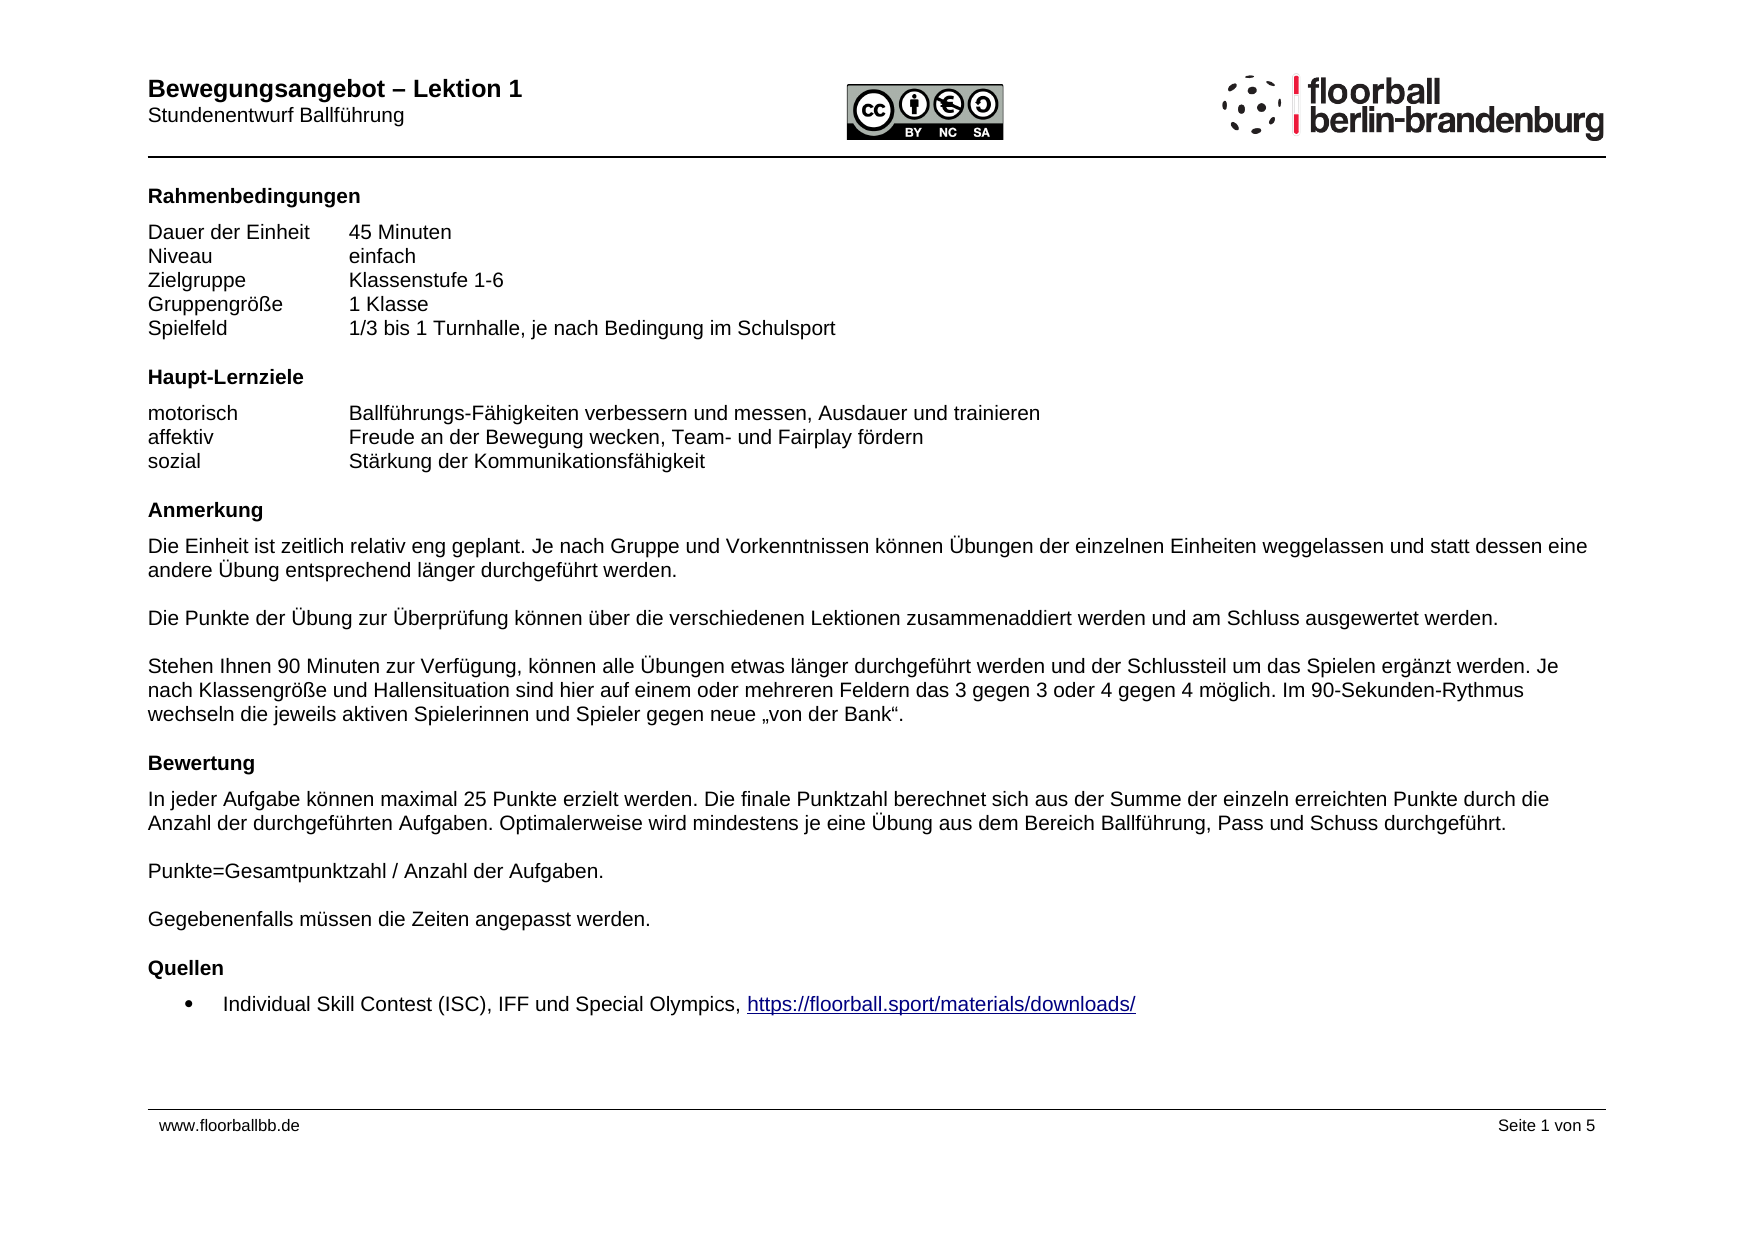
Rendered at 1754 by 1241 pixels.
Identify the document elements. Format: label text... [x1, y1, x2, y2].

text affektiv Freude an der Bewegung wecken, Team- und Fairplay fördern [148, 425, 1606, 449]
text Zielgruppe Klassenstufe 1-6 [148, 268, 1606, 292]
subtitle Bewertung [148, 751, 1606, 774]
text Stehen Ihnen 90 Minuten zur Verfügung, können alle Übungen etwas länger durchgeführt werden und der Schlussteil um das Spielen ergänzt werden. Je nach Klassengröße und Hallensituation sind hier auf einem oder mehreren Feldern das 3 gegen 3 oder 4 gegen 4 möglich. Im 90-Sekunden-Rythmus wechseln die jeweils aktiven Spielerinnen und Spieler gegen neue „von der Bank“. [148, 654, 1606, 726]
list Individual Skill Contest (ISC), IFF und Special Olympics, https://floorball.sport/materials/downloads/ [185, 992, 1606, 1016]
text Gruppengröße 1 Klasse [148, 292, 1606, 316]
text Niveau einfach [148, 244, 1606, 268]
subtitle Anmerkung [148, 498, 1606, 522]
text Spielfeld 1/3 bis 1 Turnhalle, je nach Bedingung im Schulsport [148, 316, 1606, 340]
picture [846, 84, 1004, 140]
picture [1222, 73, 1604, 141]
text motorisch Ballführungs-Fähigkeiten verbessern und messen, Ausdauer und trainieren [148, 401, 1606, 425]
text In jeder Aufgabe können maximal 25 Punkte erzielt werden. Die finale Punktzahl berechnet sich aus der Summe der einzeln erreichten Punkte durch die Anzahl der durchgeführten Aufgaben. Optimalerweise wird mindestens je eine Übung aus dem Bereich Ballführung, Pass und Schuss durchgeführt. [148, 787, 1606, 835]
text sozial Stärkung der Kommunikationsfähigkeit [148, 449, 1606, 473]
text Punkte=Gesamtpunktzahl / Anzahl der Aufgaben. [148, 859, 1606, 883]
text Dauer der Einheit 45 Minuten [148, 220, 1606, 244]
subtitle Quellen [148, 955, 1606, 979]
subtitle Rahmenbedingungen [148, 184, 1606, 208]
subtitle Haupt-Lernziele [148, 365, 1606, 389]
text Die Punkte der Übung zur Überprüfung können über die verschiedenen Lektionen zusammenaddiert werden und am Schluss ausgewertet werden. [148, 606, 1606, 630]
text Die Einheit ist zeitlich relativ eng geplant. Je nach Gruppe und Vorkenntnissen können Übungen der einzelnen Einheiten weggelassen und statt dessen eine andere Übung entsprechend länger durchgeführt werden. [148, 534, 1606, 582]
text Gegebenenfalls müssen die Zeiten angepasst werden. [148, 907, 1606, 931]
